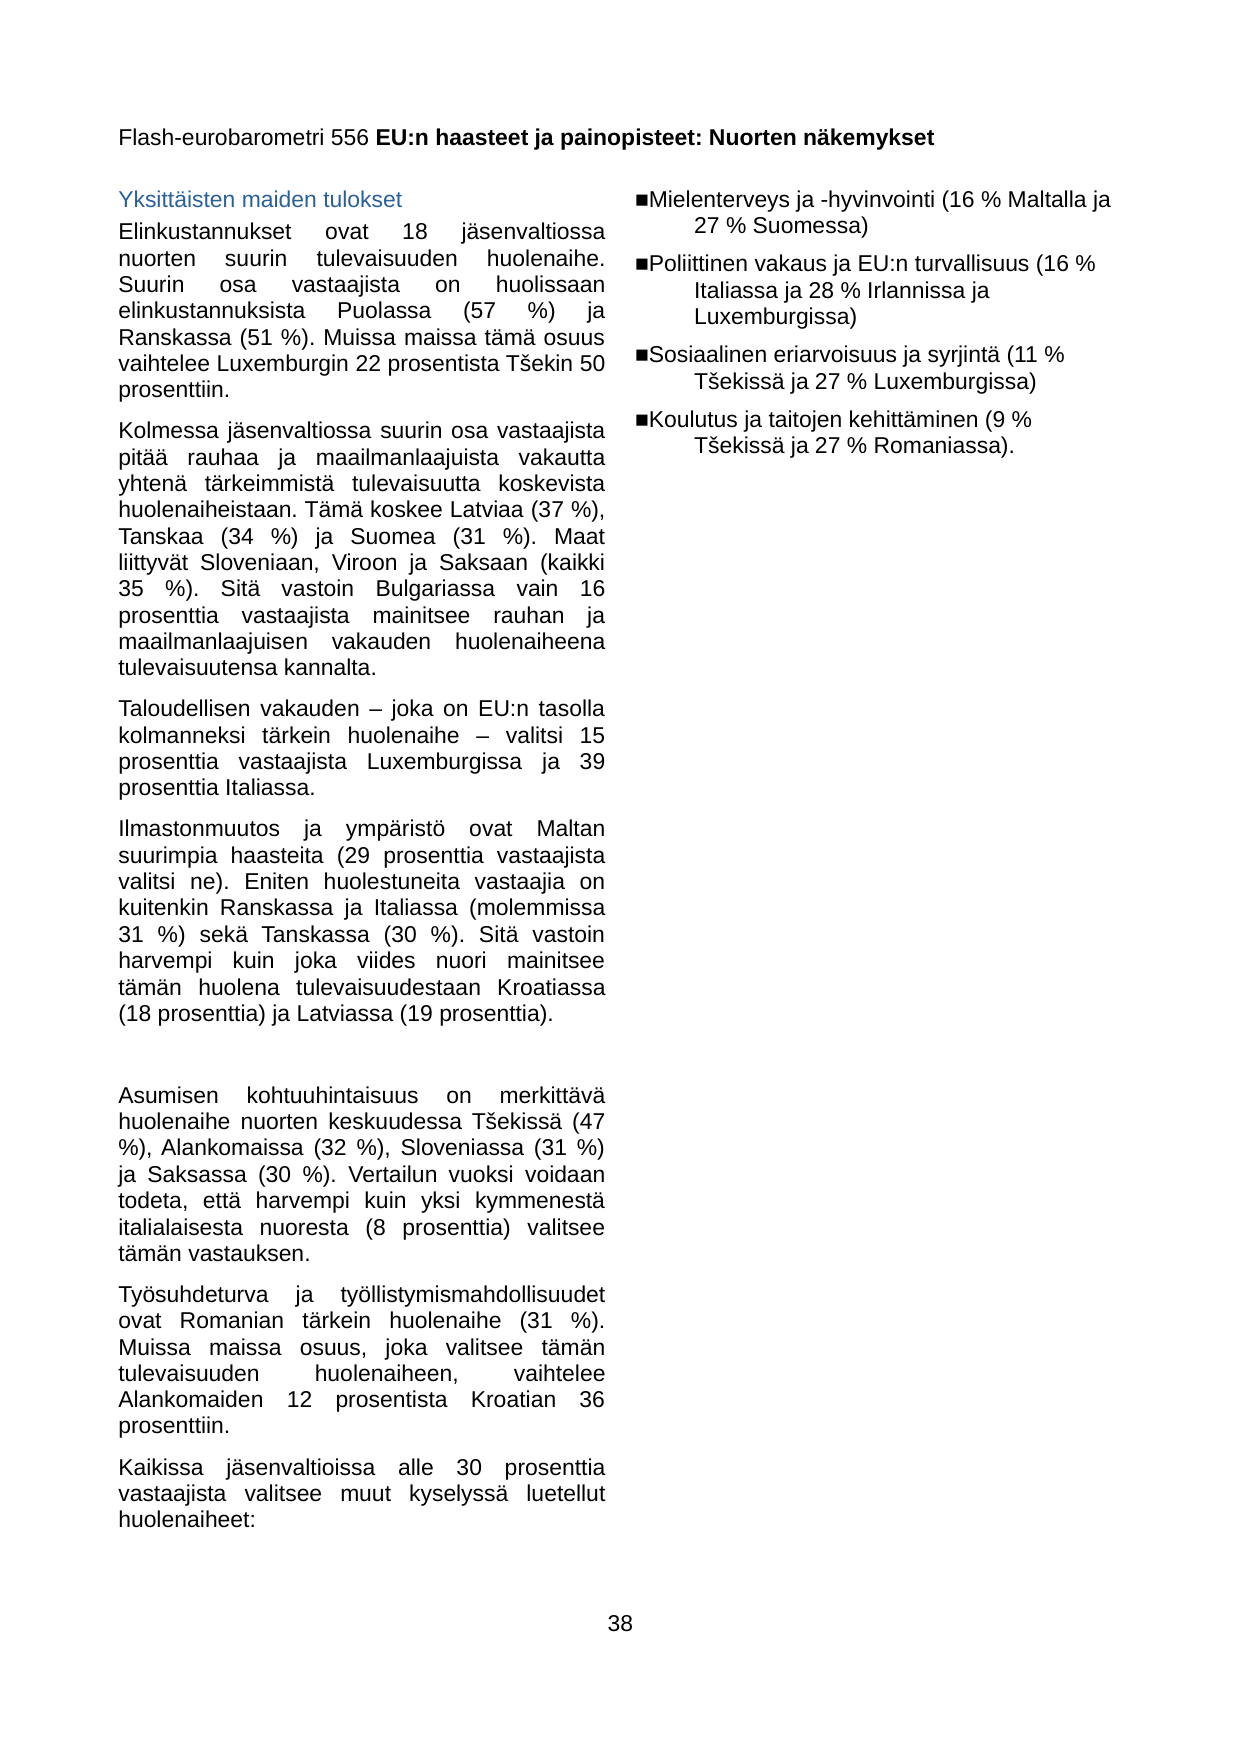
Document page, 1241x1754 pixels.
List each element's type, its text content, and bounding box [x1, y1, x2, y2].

text ■Mielenterveys ja -hyvinvointi (16 % Maltalla ja 27 % Suomessa) [635, 186, 1122, 238]
text Asumisen kohtuuhintaisuus on merkittävä huolenaihe nuorten keskuudessa Tšekissä (47 %), Alankomaissa (32 %), Sloveniassa (31 %) ja Saksassa (30 %). Vertailun vuoksi voidaan todeta, että harvempi kuin yksi kymmenestä italialaisesta nuoresta (8 prosenttia) valitsee tämän vastauksen. [118, 1082, 605, 1266]
text ■Koulutus ja taitojen kehittäminen (9 % Tšekissä ja 27 % Romaniassa). [635, 406, 1122, 459]
text Työsuhdeturva ja työllistymismahdollisuudet ovat Romanian tärkein huolenaihe (31 %). Muissa maissa osuus, joka valitsee tämän tulevaisuuden huolenaiheen, vaihtelee Alankomaiden 12 prosentista Kroatian 36 prosenttiin. [118, 1281, 605, 1439]
text ■Sosiaalinen eriarvoisuus ja syrjintä (11 % Tšekissä ja 27 % Luxemburgissa) [635, 341, 1122, 394]
text ■Poliittinen vakaus ja EU:n turvallisuus (16 % Italiassa ja 28 % Irlannissa ja Luxemburgissa) [635, 250, 1122, 329]
text Kaikissa jäsenvaltioissa alle 30 prosenttia vastaajista valitsee muut kyselyssä luetellut huolenaiheet: [118, 1453, 605, 1532]
text Elinkustannukset ovat 18 jäsenvaltiossa nuorten suurin tulevaisuuden huolenaihe. Suurin osa vastaajista on huolissaan elinkustannuksista Puolassa (57 %) ja Ranskassa (51 %). Muissa maissa tämä osuus vaihtelee Luxemburgin 22 prosentista Tšekin 50 prosenttiin. [118, 218, 605, 403]
text Kolmessa jäsenvaltiossa suurin osa vastaajista pitää rauhaa ja maailmanlaajuista vakautta yhtenä tärkeimmistä tulevaisuutta koskevista huolenaiheistaan. Tämä koskee Latviaa (37 %), Tanskaa (34 %) ja Suomea (31 %). Maat liittyvät Sloveniaan, Viroon ja Saksaan (kaikki 35 %). Sitä vastoin Bulgariassa vain 16 prosenttia vastaajista mainitsee rauhan ja maailmanlaajuisen vakauden huolenaiheena tulevaisuutensa kannalta. [118, 417, 605, 681]
text Yksittäisten maiden tulokset [118, 186, 605, 212]
text Ilmastonmuutos ja ympäristö ovat Maltan suurimpia haasteita (29 prosenttia vastaajista valitsi ne). Eniten huolestuneita vastaajia on kuitenkin Ranskassa ja Italiassa (molemmissa 31 %) sekä Tanskassa (30 %). Sitä vastoin harvempi kuin joka viides nuori mainitsee tämän huolena tulevaisuudestaan Kroatiassa (18 prosenttia) ja Latviassa (19 prosenttia). [118, 815, 605, 1026]
text Taloudellisen vakauden – joka on EU:n tasolla kolmanneksi tärkein huolenaihe – valitsi 15 prosenttia vastaajista Luxemburgissa ja 39 prosenttia Italiassa. [118, 695, 605, 801]
